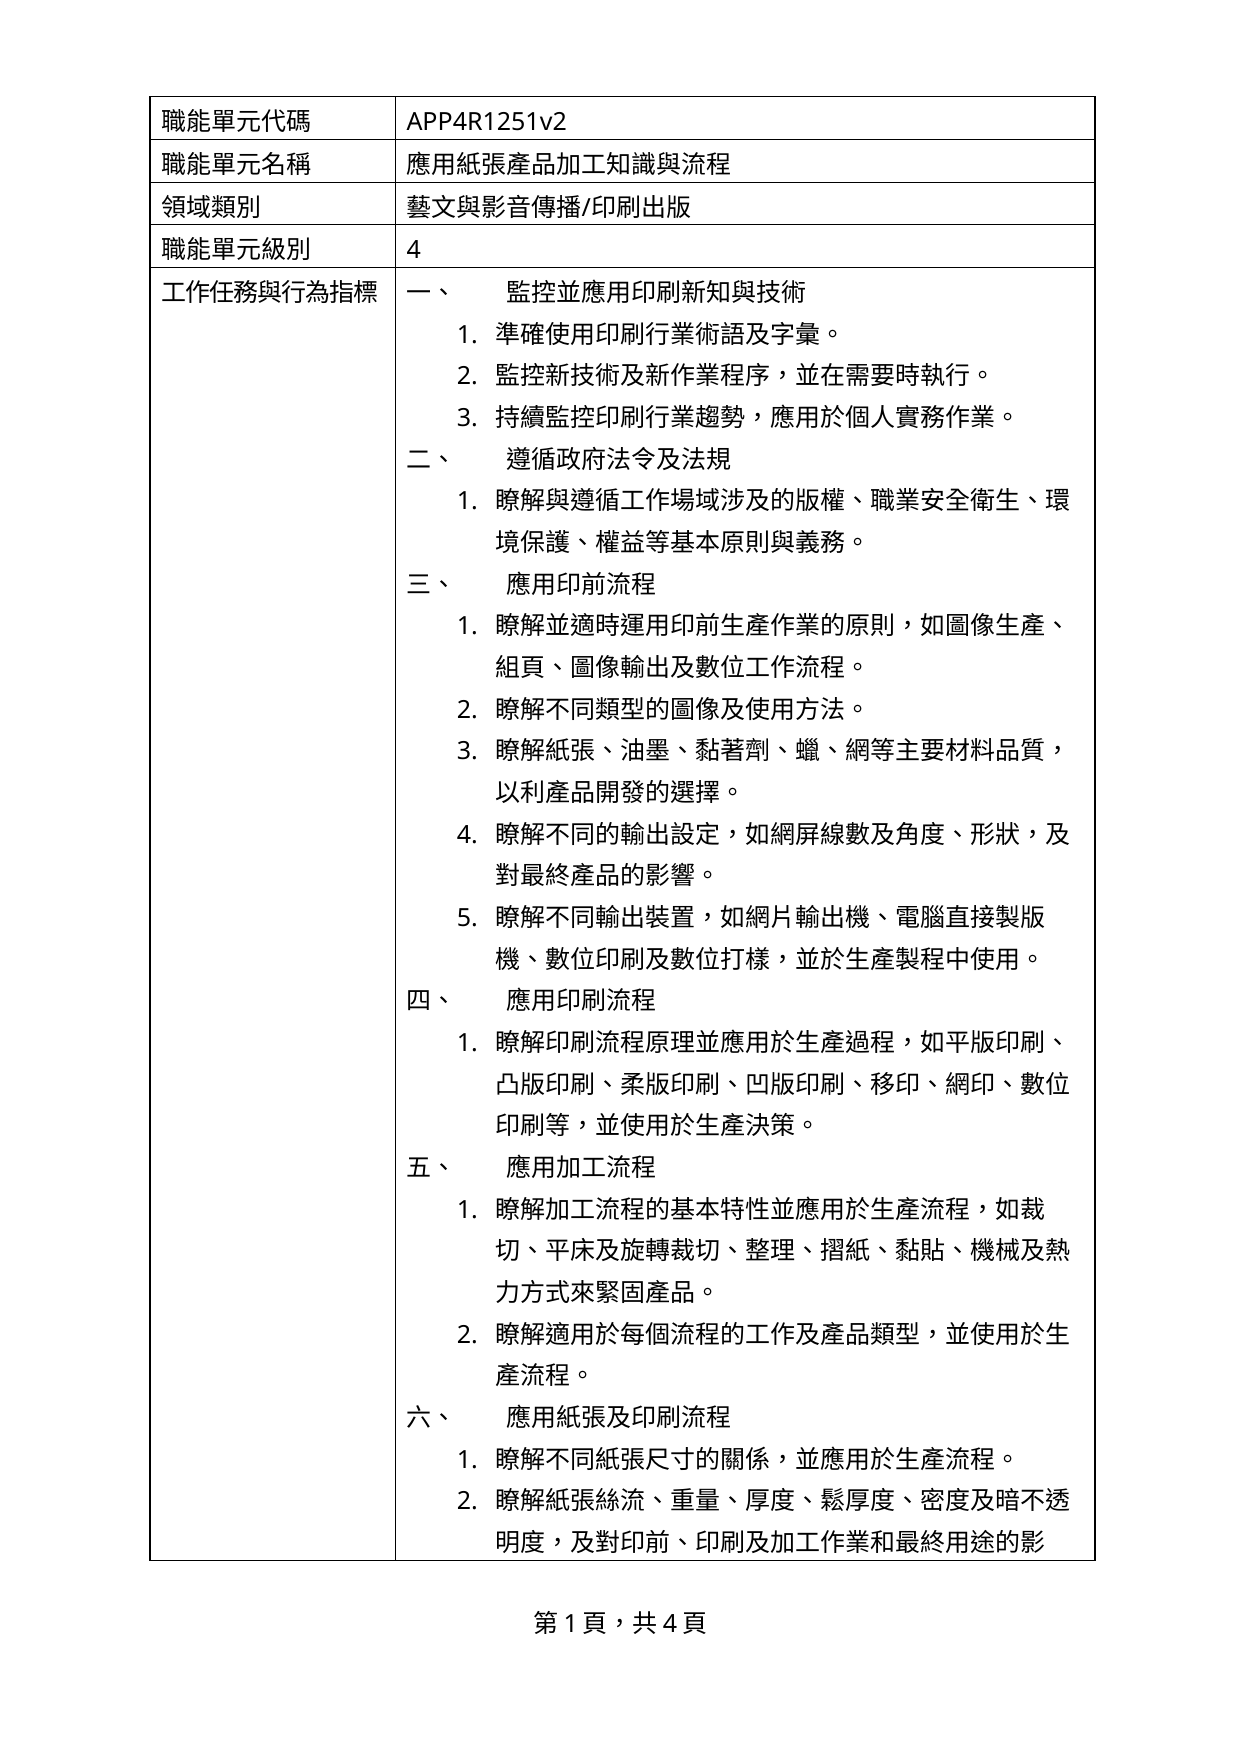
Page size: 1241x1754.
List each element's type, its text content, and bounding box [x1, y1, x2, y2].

table_cell 職能單元名稱 [151, 140, 395, 182]
table_cell 4 [396, 225, 1094, 267]
table_header APP4R1251v2 [396, 97, 1094, 139]
table_cell 應用紙張產品加工知識與流程 [396, 140, 1094, 182]
table_cell 領域類別 [151, 183, 395, 224]
table_cell 藝文與影音傳播/印刷出版 [396, 183, 1094, 224]
table_cell 職能單元級別 [151, 225, 395, 267]
table_cell 工作任務與行為指標 [151, 268, 395, 1560]
table_header 職能單元代碼 [151, 97, 395, 139]
table_cell 監控並應用印刷新知與技術 準確使用印刷行業術語及字彙。 監控新技術及新作業程序，並在需要時執行。 持續監控印刷行業趨勢，應用於個人實務作業。 遵循政府法令及法規 瞭解與遵循工作場域涉及的版權、職業安全衛生、環境保護、權益等基本原則與義務。 應用印前流程 瞭解並適時運用印前生產作業的原則，如圖像生產、組頁、圖像輸出及數位工作流程。 瞭解不同類型的圖像及使用方法。 瞭解紙張、油墨、黏著劑、蠟、網等主要材料品質，以利產品開發的選擇。 瞭解不同的輸出設定，如網屏線數及角度、形狀，及對最終產品的影響。 瞭解不同輸出裝置，如網片輸出機、電腦直接製版機、數位印刷及數位打樣，並於生產製程中使用。 應用印刷流程 瞭解印刷流程原理並應用於生產過程，如平版印刷、凸版印刷、柔版印刷、凹版印刷、移印、網印、數位印刷等，並使用於生產決策。 應用加工流程 瞭解加工流程的基本特性並應用於生產流程，如裁切、平床及旋轉裁切、整理、摺紙、黏貼、機械及熱力方式來緊固產品。 瞭解適用於每個流程的工作及產品類型，並使用於生產流程。 應用紙張及印刷流程 瞭解不同紙張尺寸的關係，並應用於生產流程。 瞭解紙張絲流、重量、厚度、鬆厚度、密度及暗不透明度，及對印前、印刷及加工作業和最終用途的影響，並應用於生產流程。 瞭解含水量、孔隙度和油墨吸收率及其對印前、印刷及加工作業和最終用途的影響，並應用於生產流程。 瞭解光澤、平滑度和表面強度及其對印前、印刷及加工作業和最終用途的影響，並應用於生產流程。 瞭解紙張的持久性、耐久性、酸度和鹼度，及其對印前、印刷及加工作業和最終用途的影響，並應用於生產流程。 瞭解耐破度、耐摺度、抗拉強度和抗撕裂度，及對印前、印刷及加工作業和最終用途的影響，並應用於生產流程。 瞭解紙張的表現及對生產流程的影響，以利制定生產決策。 瞭解紙張與黏著劑、蠟的結合對生產流程的影響，以利制定生產決策。 應用紙張等級及顏色的詳細知識 瞭解紙張的類型及等級，以利生產流程的進行。 瞭解紙漿、紙布及回收紙的不同及適用的最終用途，並使用於生產流程。 瞭解顏色匹配過程，並使用於生產流程。 瞭解不同顏色紙張在印刷操作產生的效應，並應用於生產流程。 應用紙張處理及儲存程序 瞭解不同類型及等級紙張的理想存儲條件，並應用於生產流程。 瞭解不同包裝及輸送系統的優缺點，並應用於生產流程。 應用生產成本基本知識 瞭解主要成本元素，並應用於工作場域。 瞭解準確計算工作成本所需資訊及其收集方法，並應用於工作場域。 瞭解使用最小量物料而不影響輸出品質的方法，並應用於工作場域。 瞭解資本及人力資源效率最大化的方法，並應用於工作場域。 應用生產管理需求及系統 瞭解不同生產階段，為了促進生產效率而需交換的資訊類型，並應用於工作場域。 在工作場域中瞭解並使用資訊交換系統。 瞭解高效生產管理的基本原理，並應用於工作場域。 [396, 268, 1094, 1560]
